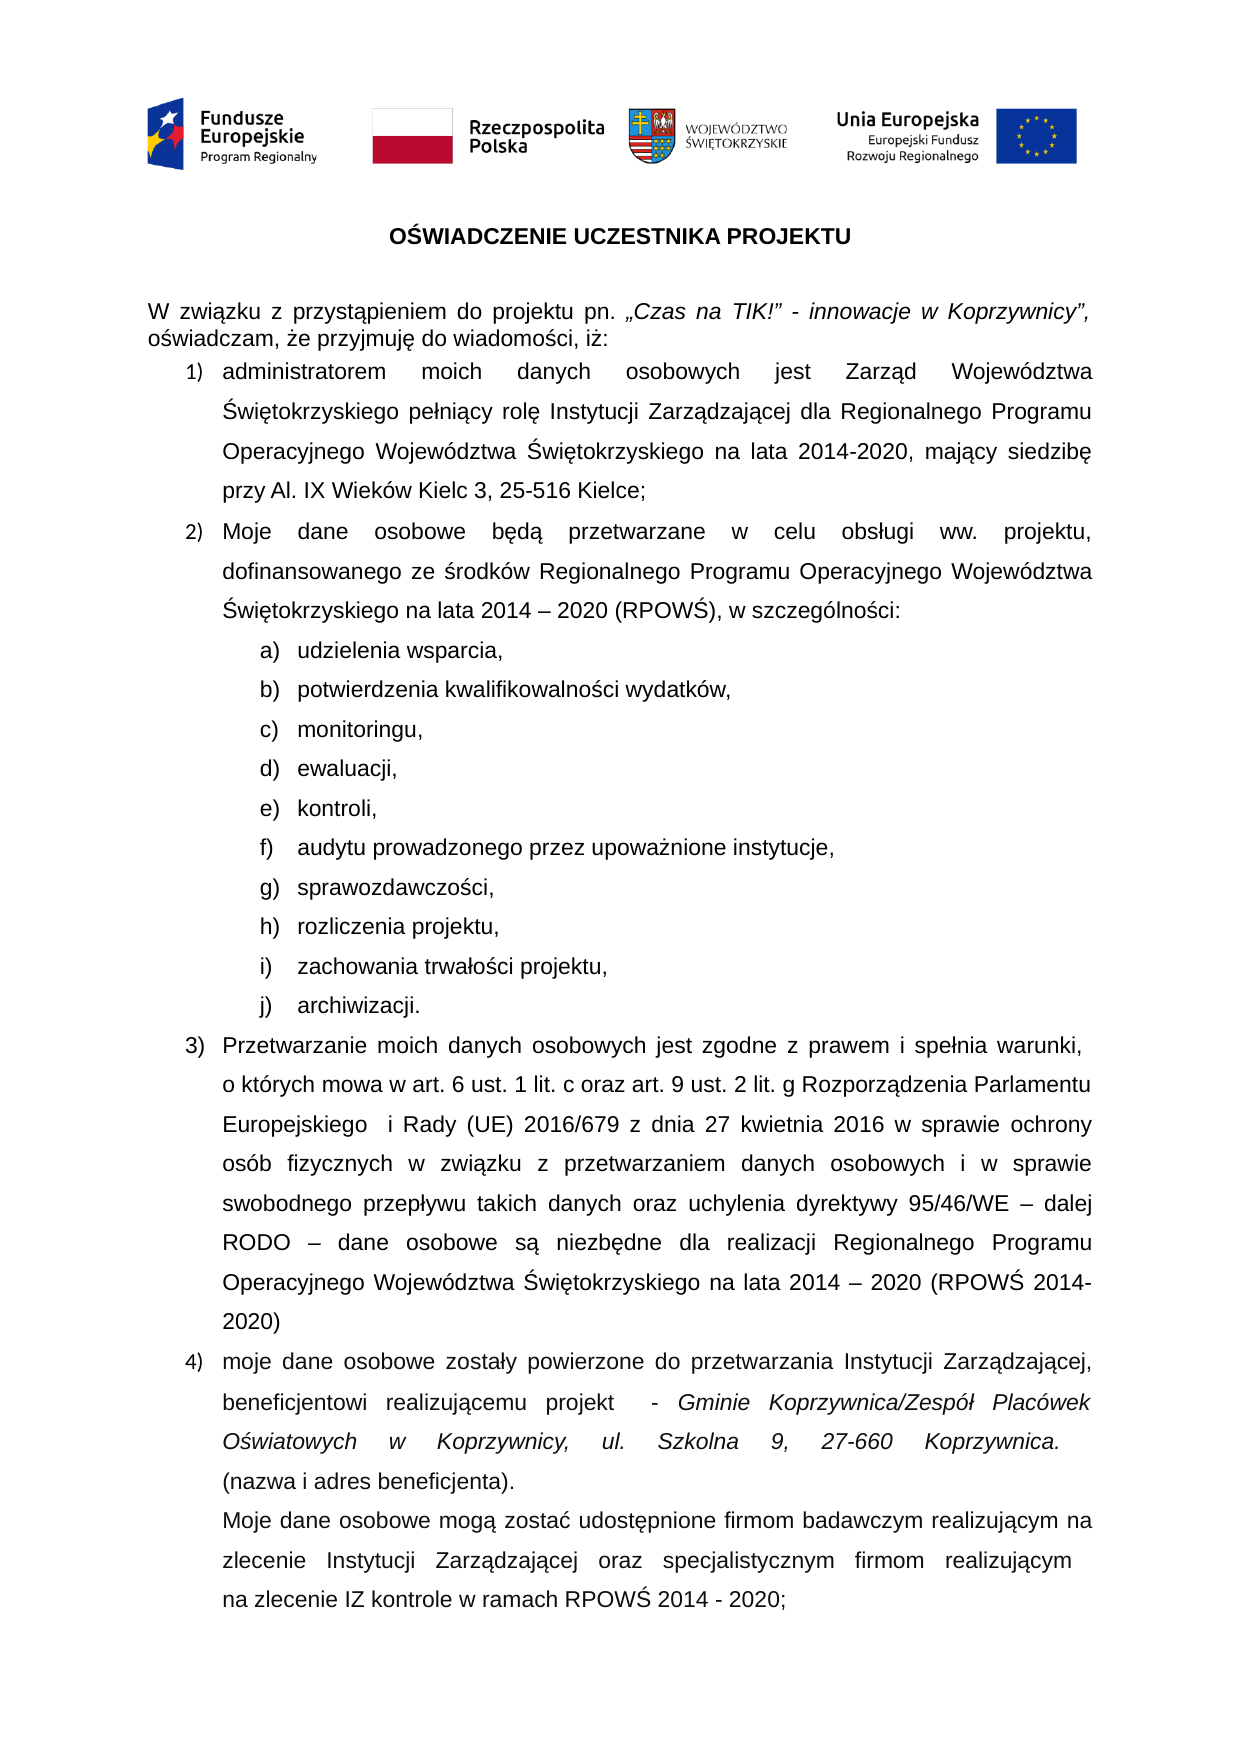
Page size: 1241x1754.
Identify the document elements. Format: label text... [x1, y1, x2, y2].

list potwierdzenia kwalifikowalności wydatków, [259, 676, 1093, 703]
list udzielenia wsparcia, [259, 637, 1093, 663]
text Moje dane osobowe mogą zostać udostępnione firmom badawczym realizującym na zlecenie Instytucji Zarządzającej oraz specjalistycznym firmom realizującym na zlecenie IZ kontrole w ramach RPOWŚ 2014 - 2020; [222, 1507, 1093, 1612]
list administratorem moich danych osobowych jest Zarząd Województwa Świętokrzyskiego pełniący rolę Instytucji Zarządzającej dla Regionalnego Programu Operacyjnego Województwa Świętokrzyskiego na lata 2014-2020, mający siedzibę przy Al. IX Wieków Kielc 3, 25-516 Kielce; [185, 357, 1093, 504]
list sprawozdawczości, [259, 874, 1093, 900]
list ewaluacji, [259, 755, 1093, 782]
list moje dane osobowe zostały powierzone do przetwarzania Instytucji Zarządzającej, beneficjentowi realizującemu projekt - Gminie Koprzywnica/Zespół Placówek Oświatowych w Koprzywnicy, ul. Szkolna 9, 27-660 Koprzywnica. (nazwa i adres beneficjenta). [185, 1347, 1093, 1494]
list audytu prowadzonego przez upoważnione instytucje, [259, 834, 1093, 861]
list kontroli, [259, 795, 1093, 821]
list archiwizacji. [259, 992, 1093, 1018]
list monitoringu, [259, 716, 1093, 742]
list zachowania trwałości projektu, [259, 953, 1093, 979]
list rozliczenia projektu, [259, 913, 1093, 939]
list Przetwarzanie moich danych osobowych jest zgodne z prawem i spełnia warunki, o których mowa w art. 6 ust. 1 lit. c oraz art. 9 ust. 2 lit. g Rozporządzenia Parlamentu Europejskiego i Rady (UE) 2016/679 z dnia 27 kwietnia 2016 w sprawie ochrony osób fizycznych w związku z przetwarzaniem danych osobowych i w sprawie swobodnego przepływu takich danych oraz uchylenia dyrektywy 95/46/WE – dalej RODO – dane osobowe są niezbędne dla realizacji Regionalnego Programu Operacyjnego Województwa Świętokrzyskiego na lata 2014 – 2020 (RPOWŚ 2014-2020) [185, 1032, 1093, 1334]
list Moje dane osobowe będą przetwarzane w celu obsługi ww. projektu, dofinansowanego ze środków Regionalnego Programu Operacyjnego Województwa Świętokrzyskiego na lata 2014 – 2020 (RPOWŚ), w szczególności: [185, 517, 1093, 624]
text OŚWIADCZENIE UCZESTNIKA PROJEKTU [148, 223, 1093, 249]
text W związku z przystąpieniem do projektu pn. „Czas na TIK!” - innowacje w Koprzywnicy”, oświadczam, że przyjmuję do wiadomości, iż: [148, 298, 1093, 351]
